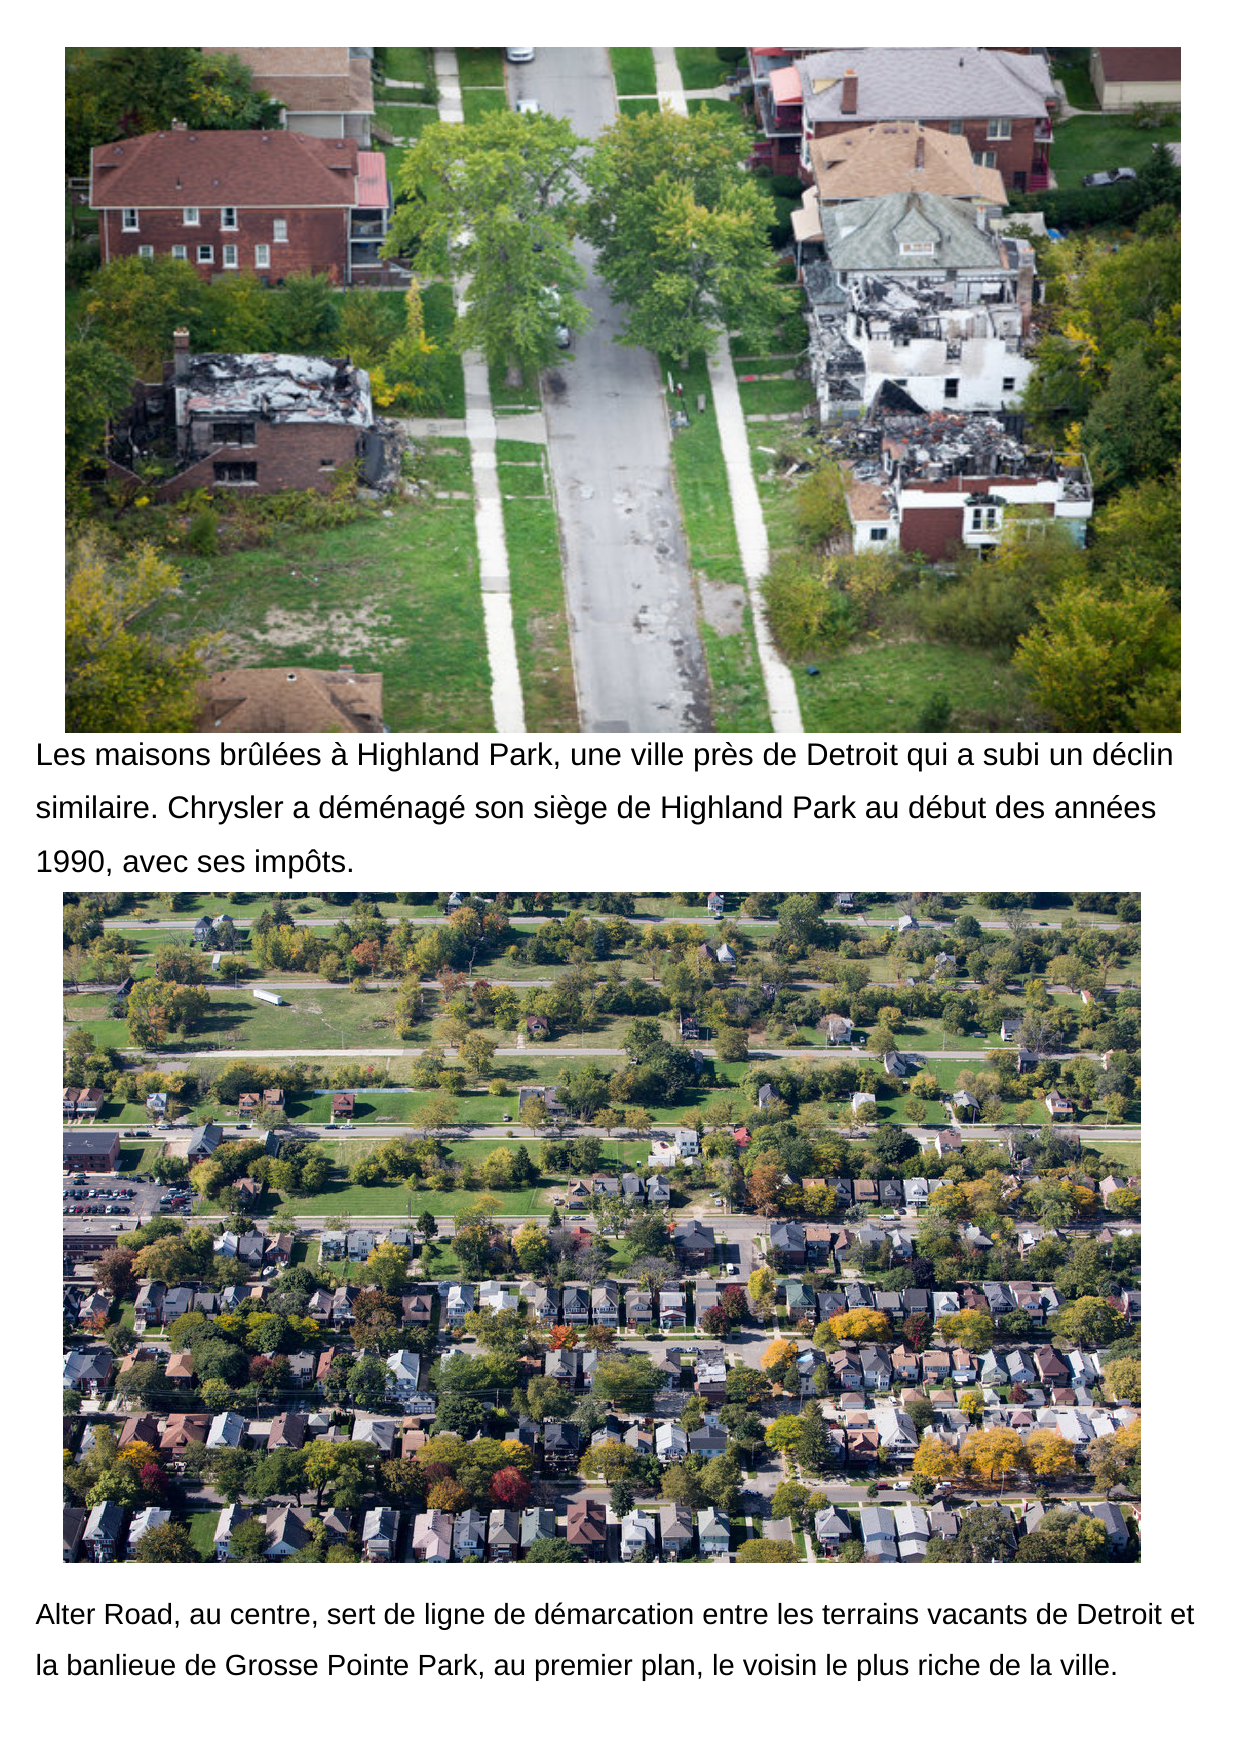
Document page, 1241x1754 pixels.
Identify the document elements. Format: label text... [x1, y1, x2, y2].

text Les maisons brûlées à Highland Park, une ville près de Detroit qui a subi un déclin similaire. Chrysler a déménagé son siège de Highland Park au début des années 1990, avec ses impôts. [35, 736, 1205, 879]
picture [63, 892, 1141, 1563]
text Alter Road, au centre, sert de ligne de démarcation entre les terrains vacants de Detroit et la banlieue de Grosse Pointe Park, au premier plan, le voisin le plus riche de la ville. [35, 1597, 1205, 1681]
picture [65, 47, 1181, 733]
